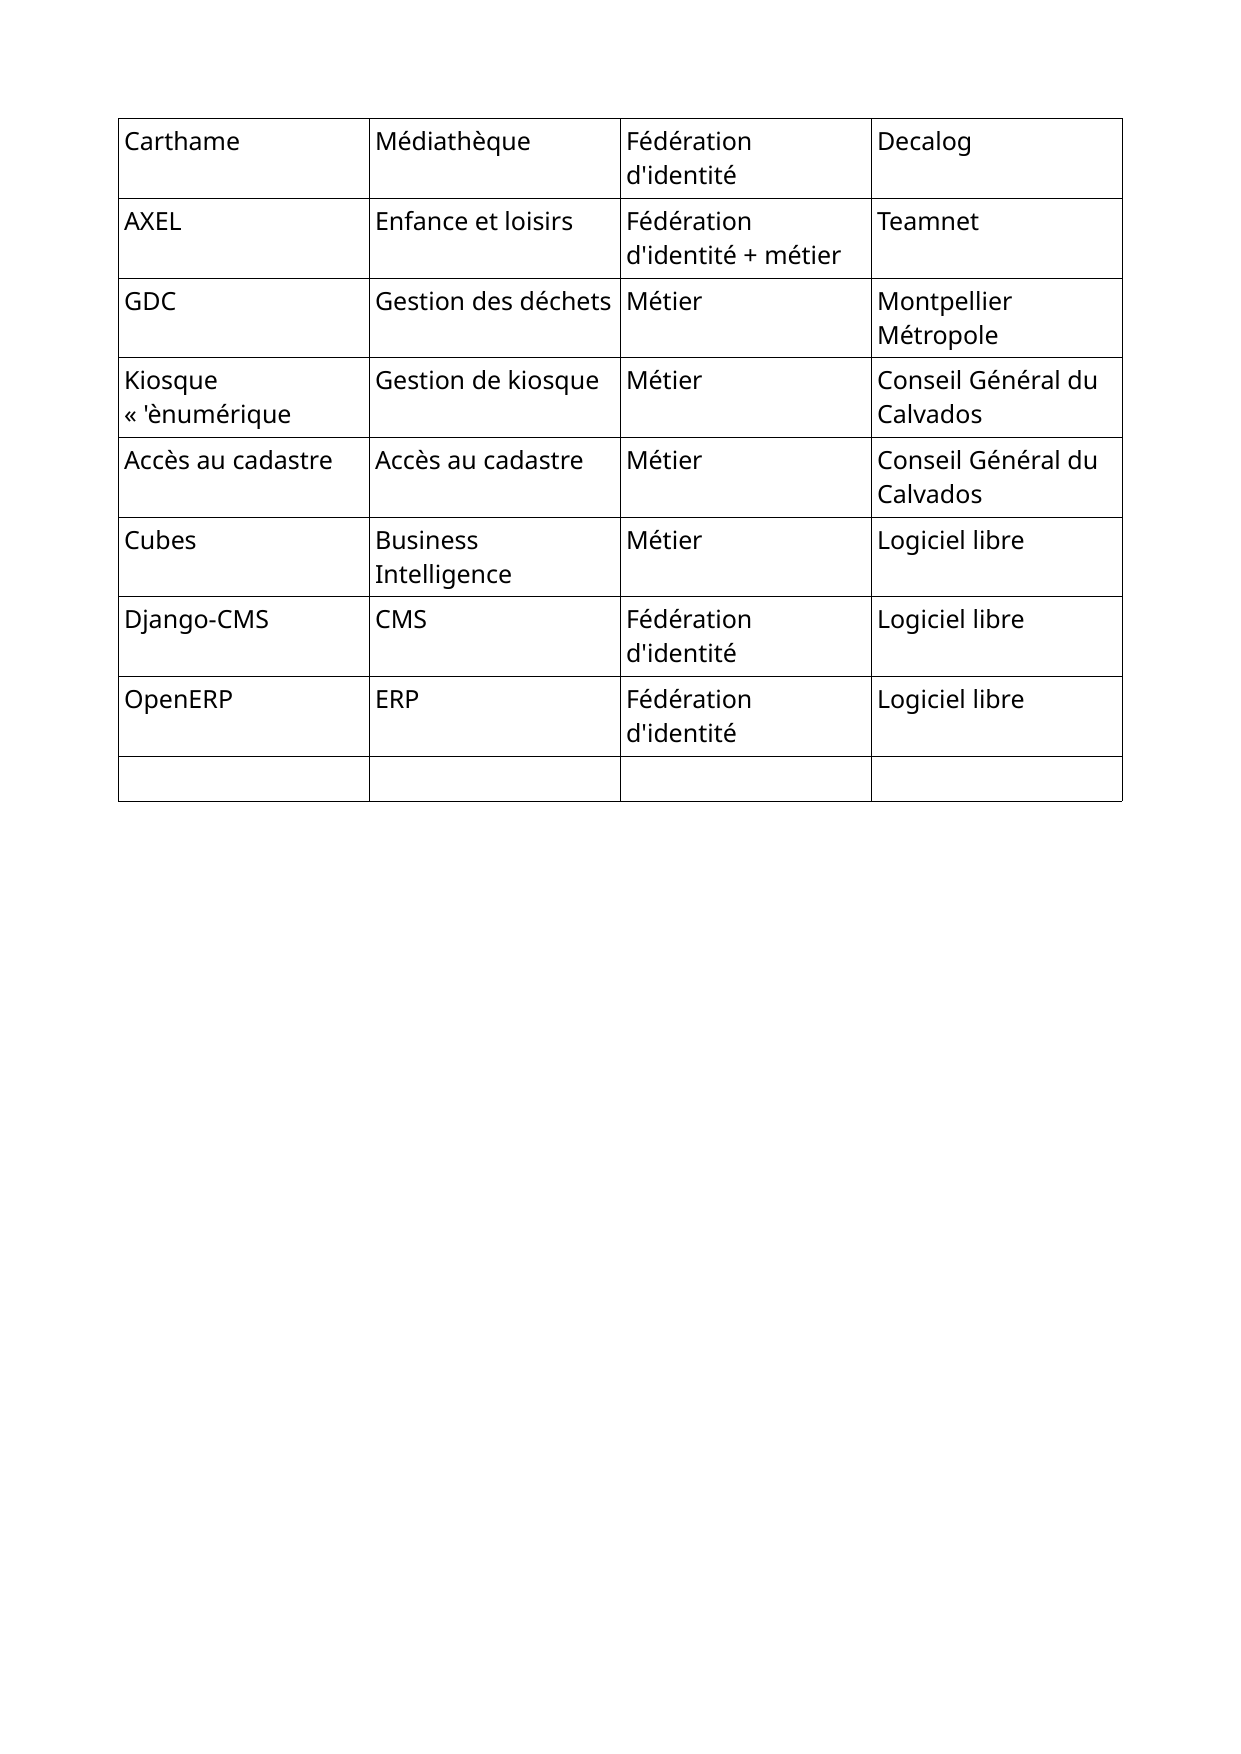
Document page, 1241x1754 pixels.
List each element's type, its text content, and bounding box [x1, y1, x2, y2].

table_cell Fédération d'identité [621, 119, 871, 198]
table_cell Django-CMS [119, 597, 369, 676]
table_cell Conseil Général du Calvados [872, 438, 1122, 517]
table_cell ERP [370, 677, 620, 756]
table_cell [370, 757, 620, 801]
table_cell GDC [119, 279, 369, 357]
table_cell Métier [621, 358, 871, 437]
table_cell [621, 757, 871, 801]
table_cell Gestion des déchets [370, 279, 620, 357]
table_cell Fédération d'identité [621, 677, 871, 756]
table_cell Gestion de kiosque [370, 358, 620, 437]
table_cell Logiciel libre [872, 518, 1122, 596]
table_cell Fédération d'identité + métier [621, 199, 871, 277]
table_cell Métier [621, 438, 871, 517]
table_cell Decalog [872, 119, 1122, 198]
table_cell Logiciel libre [872, 677, 1122, 756]
table_cell Accès au cadastre [119, 438, 369, 517]
table_cell AXEL [119, 199, 369, 277]
table_cell OpenERP [119, 677, 369, 756]
table_cell Métier [621, 518, 871, 596]
table_cell Enfance et loisirs [370, 199, 620, 277]
table_cell Métier [621, 279, 871, 357]
table_cell Teamnet [872, 199, 1122, 277]
table_cell [872, 757, 1122, 801]
table_cell Fédération d'identité [621, 597, 871, 676]
table_cell Kiosque « 'ènumérique [119, 358, 369, 437]
table_cell Accès au cadastre [370, 438, 620, 517]
table_cell CMS [370, 597, 620, 676]
table_cell Business Intelligence [370, 518, 620, 596]
table_cell Logiciel libre [872, 597, 1122, 676]
table_cell [119, 757, 369, 801]
table_cell Cubes [119, 518, 369, 596]
table_cell Conseil Général du Calvados [872, 358, 1122, 437]
table_cell Médiathèque [370, 119, 620, 198]
table_cell Carthame [119, 119, 369, 198]
table_cell Montpellier Métropole [872, 279, 1122, 357]
